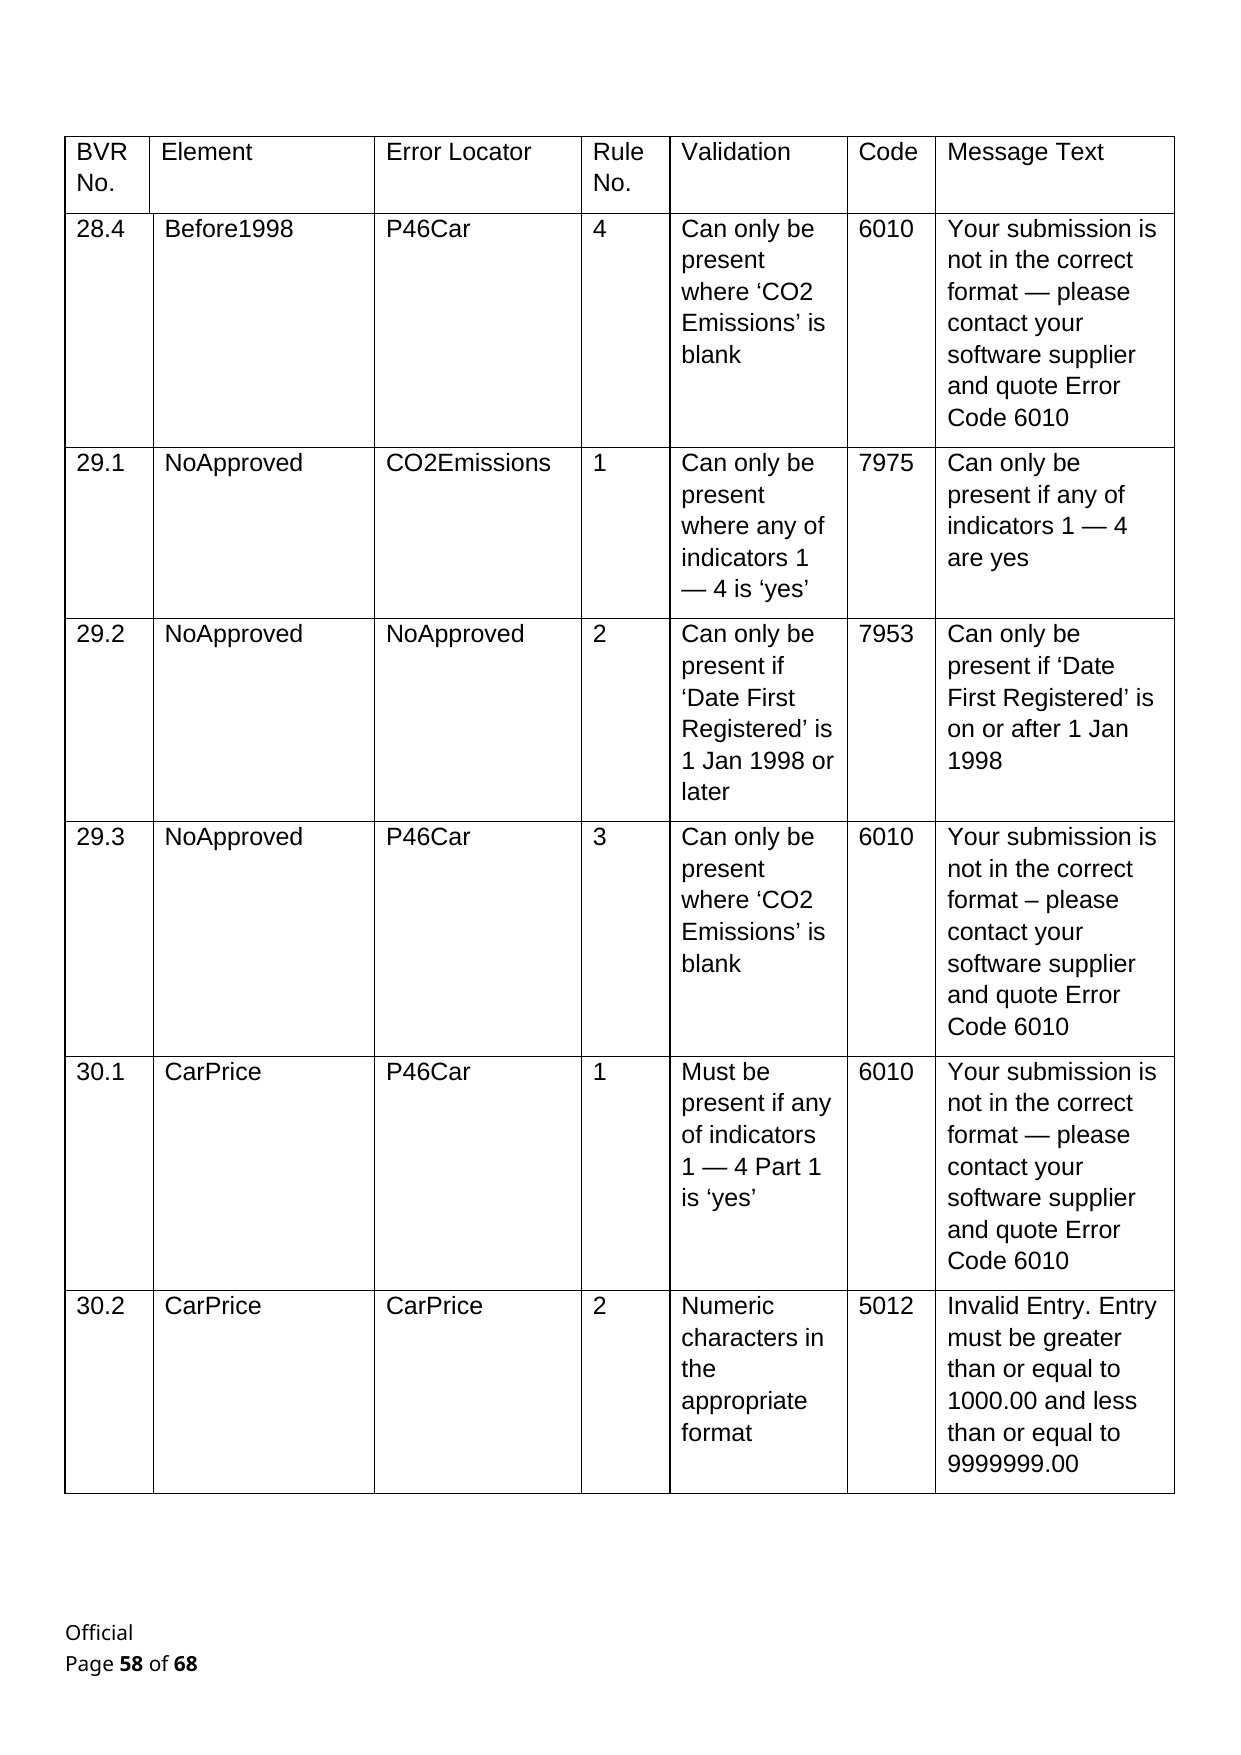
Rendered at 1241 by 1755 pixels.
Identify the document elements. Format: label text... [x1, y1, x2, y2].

table_header Error Locator [375, 137, 581, 212]
table_header Rule No. [582, 137, 669, 212]
table_cell 29.2 [66, 619, 153, 821]
table_cell Your submission is not in the correct format — please contact your software supplier and quote Error Code 6010 [936, 1057, 1174, 1290]
table_cell 4 [582, 214, 669, 447]
table_cell Can only be present if ‘Date First Registered’ is 1 Jan 1998 or later [671, 619, 847, 821]
table_cell 29.1 [66, 448, 153, 618]
table_header Element [150, 137, 374, 212]
table_cell Can only be present if ‘Date First Registered’ is on or after 1 Jan 1998 [936, 619, 1174, 821]
table_cell Invalid Entry. Entry must be greater than or equal to 1000.00 and less than or equal to 9999999.00 [936, 1291, 1174, 1493]
table_cell Can only be present if any of indicators 1 — 4 are yes [936, 448, 1174, 618]
table_cell 7953 [848, 619, 935, 821]
table_cell 5012 [848, 1291, 935, 1493]
table_cell 1 [582, 1057, 669, 1290]
table_cell NoApproved [154, 619, 374, 821]
table_cell Can only be present where ‘CO2 Emissions’ is blank [671, 822, 847, 1056]
table_cell CarPrice [154, 1291, 374, 1493]
table_cell NoApproved [154, 822, 374, 1056]
table_cell P46Car [375, 1057, 581, 1290]
table_cell 6010 [848, 1057, 935, 1290]
table_cell Can only be present where any of indicators 1 — 4 is ‘yes’ [671, 448, 847, 618]
table_header Message Text [936, 137, 1174, 212]
table_cell 3 [582, 822, 669, 1056]
table_cell 2 [582, 1291, 669, 1493]
table_cell 1 [582, 448, 669, 618]
table_cell 30.2 [66, 1291, 153, 1493]
table_cell Your submission is not in the correct format – please contact your software supplier and quote Error Code 6010 [936, 822, 1174, 1056]
table_cell CO2Emissions [375, 448, 581, 618]
table_cell Before1998 [154, 214, 374, 447]
table_cell 29.3 [66, 822, 153, 1056]
table_cell 2 [582, 619, 669, 821]
table_header BVR No. [66, 137, 149, 212]
table_cell 6010 [848, 214, 935, 447]
table_cell 30.1 [66, 1057, 153, 1290]
table_cell Your submission is not in the correct format — please contact your software supplier and quote Error Code 6010 [936, 214, 1174, 447]
table_header Code [848, 137, 935, 212]
table_cell Can only be present where ‘CO2 Emissions’ is blank [671, 214, 847, 447]
table_cell CarPrice [154, 1057, 374, 1290]
table_header Validation [671, 137, 847, 212]
table_cell P46Car [375, 214, 581, 447]
table_cell P46Car [375, 822, 581, 1056]
table_cell NoApproved [154, 448, 374, 618]
table_cell CarPrice [375, 1291, 581, 1493]
table_cell 6010 [848, 822, 935, 1056]
table_cell Numeric characters in the appropriate format [671, 1291, 847, 1493]
table_cell 28.4 [66, 214, 153, 447]
table_cell Must be present if any of indicators 1 — 4 Part 1 is ‘yes’ [671, 1057, 847, 1290]
table_cell NoApproved [375, 619, 581, 821]
table_cell 7975 [848, 448, 935, 618]
